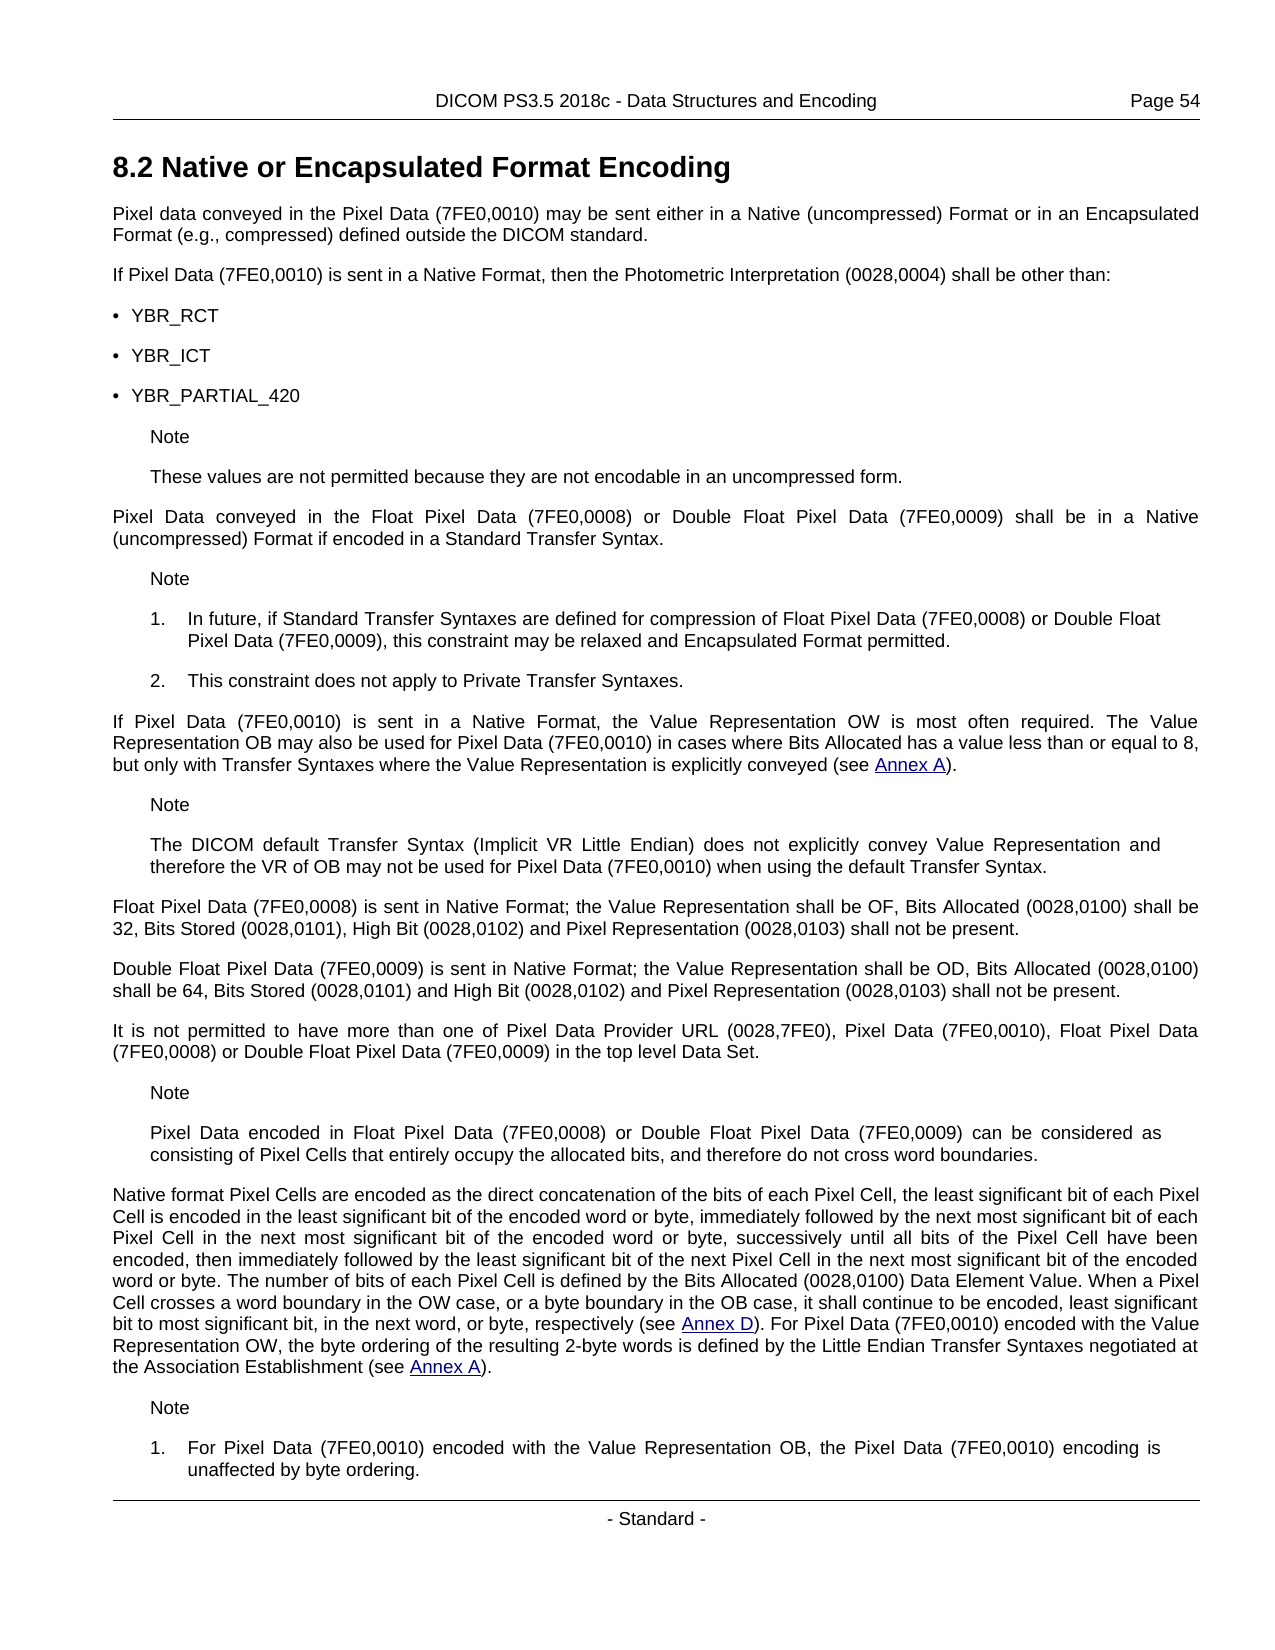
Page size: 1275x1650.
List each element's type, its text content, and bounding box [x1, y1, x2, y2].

text Note [150, 1397, 1162, 1418]
text Float Pixel Data (7FE0,0008) is sent in Native Format; the Value Representation shall be OF, Bits Allocated (0028,0100) shall be 32, Bits Stored (0028,0101), High Bit (0028,0102) and Pixel Representation (0028,0103) shall not be present. [112, 896, 1200, 939]
text 8.2 Native or Encapsulated Format Encoding [112, 150, 1200, 183]
text Pixel Data encoded in Float Pixel Data (7FE0,0008) or Double Float Pixel Data (7FE0,0009) can be considered as consisting of Pixel Cells that entirely occupy the allocated bits, and therefore do not cross word boundaries. [150, 1122, 1162, 1165]
text Native format Pixel Cells are encoded as the direct concatenation of the bits of each Pixel Cell, the least significant bit of each Pixel Cell is encoded in the least significant bit of the encoded word or byte, immediately followed by the next most significant bit of each Pixel Cell in the next most significant bit of the encoded word or byte, successively until all bits of the Pixel Cell have been encoded, then immediately followed by the least significant bit of the next Pixel Cell in the next most significant bit of the encoded word or byte. The number of bits of each Pixel Cell is defined by the Bits Allocated (0028,0100) Data Element Value. When a Pixel Cell crosses a word boundary in the OW case, or a byte boundary in the OB case, it shall continue to be encoded, least significant bit to most significant bit, in the next word, or byte, respectively (see Annex D). For Pixel Data (7FE0,0010) encoded with the Value Representation OW, the byte ordering of the resulting 2-byte words is defined by the Little Endian Transfer Syntaxes negotiated at the Association Establishment (see Annex A). [112, 1184, 1200, 1378]
text Note [150, 794, 1162, 815]
list This constraint does not apply to Private Transfer Syntaxes. [150, 670, 1162, 692]
text Note [150, 1082, 1162, 1103]
list YBR_ICT [112, 345, 1200, 366]
list YBR_PARTIAL_420 [112, 385, 1200, 407]
text Double Float Pixel Data (7FE0,0009) is sent in Native Format; the Value Representation shall be OD, Bits Allocated (0028,0100) shall be 64, Bits Stored (0028,0101) and High Bit (0028,0102) and Pixel Representation (0028,0103) shall not be present. [112, 958, 1200, 1001]
text Pixel data conveyed in the Pixel Data (7FE0,0010) may be sent either in a Native (uncompressed) Format or in an Encapsulated Format (e.g., compressed) defined outside the DICOM standard. [112, 202, 1200, 245]
text If Pixel Data (7FE0,0010) is sent in a Native Format, the Value Representation OW is most often required. The Value Representation OB may also be used for Pixel Data (7FE0,0010) in cases where Bits Allocated has a value less than or equal to 8, but only with Transfer Syntaxes where the Value Representation is explicitly conveyed (see Annex A). [112, 710, 1200, 775]
text It is not permitted to have more than one of Pixel Data Provider URL (0028,7FE0), Pixel Data (7FE0,0010), Float Pixel Data (7FE0,0008) or Double Float Pixel Data (7FE0,0009) in the top level Data Set. [112, 1020, 1200, 1063]
list For Pixel Data (7FE0,0010) encoded with the Value Representation OB, the Pixel Data (7FE0,0010) encoding is unaffected by byte ordering. [150, 1437, 1162, 1480]
text Note [150, 425, 1162, 447]
list In future, if Standard Transfer Syntaxes are defined for compression of Float Pixel Data (7FE0,0008) or Double Float Pixel Data (7FE0,0009), this constraint may be relaxed and Encapsulated Format permitted. [150, 608, 1162, 651]
text If Pixel Data (7FE0,0010) is sent in a Native Format, then the Photometric Interpretation (0028,0004) shall be other than: [112, 264, 1200, 286]
list YBR_RCT [112, 304, 1200, 326]
text The DICOM default Transfer Syntax (Implicit VR Little Endian) does not explicitly convey Value Representation and therefore the VR of OB may not be used for Pixel Data (7FE0,0010) when using the default Transfer Syntax. [150, 834, 1162, 877]
text Pixel Data conveyed in the Float Pixel Data (7FE0,0008) or Double Float Pixel Data (7FE0,0009) shall be in a Native (uncompressed) Format if encoded in a Standard Transfer Syntax. [112, 506, 1200, 549]
text These values are not permitted because they are not encodable in an uncompressed form. [150, 466, 1162, 487]
text Note [150, 568, 1162, 589]
